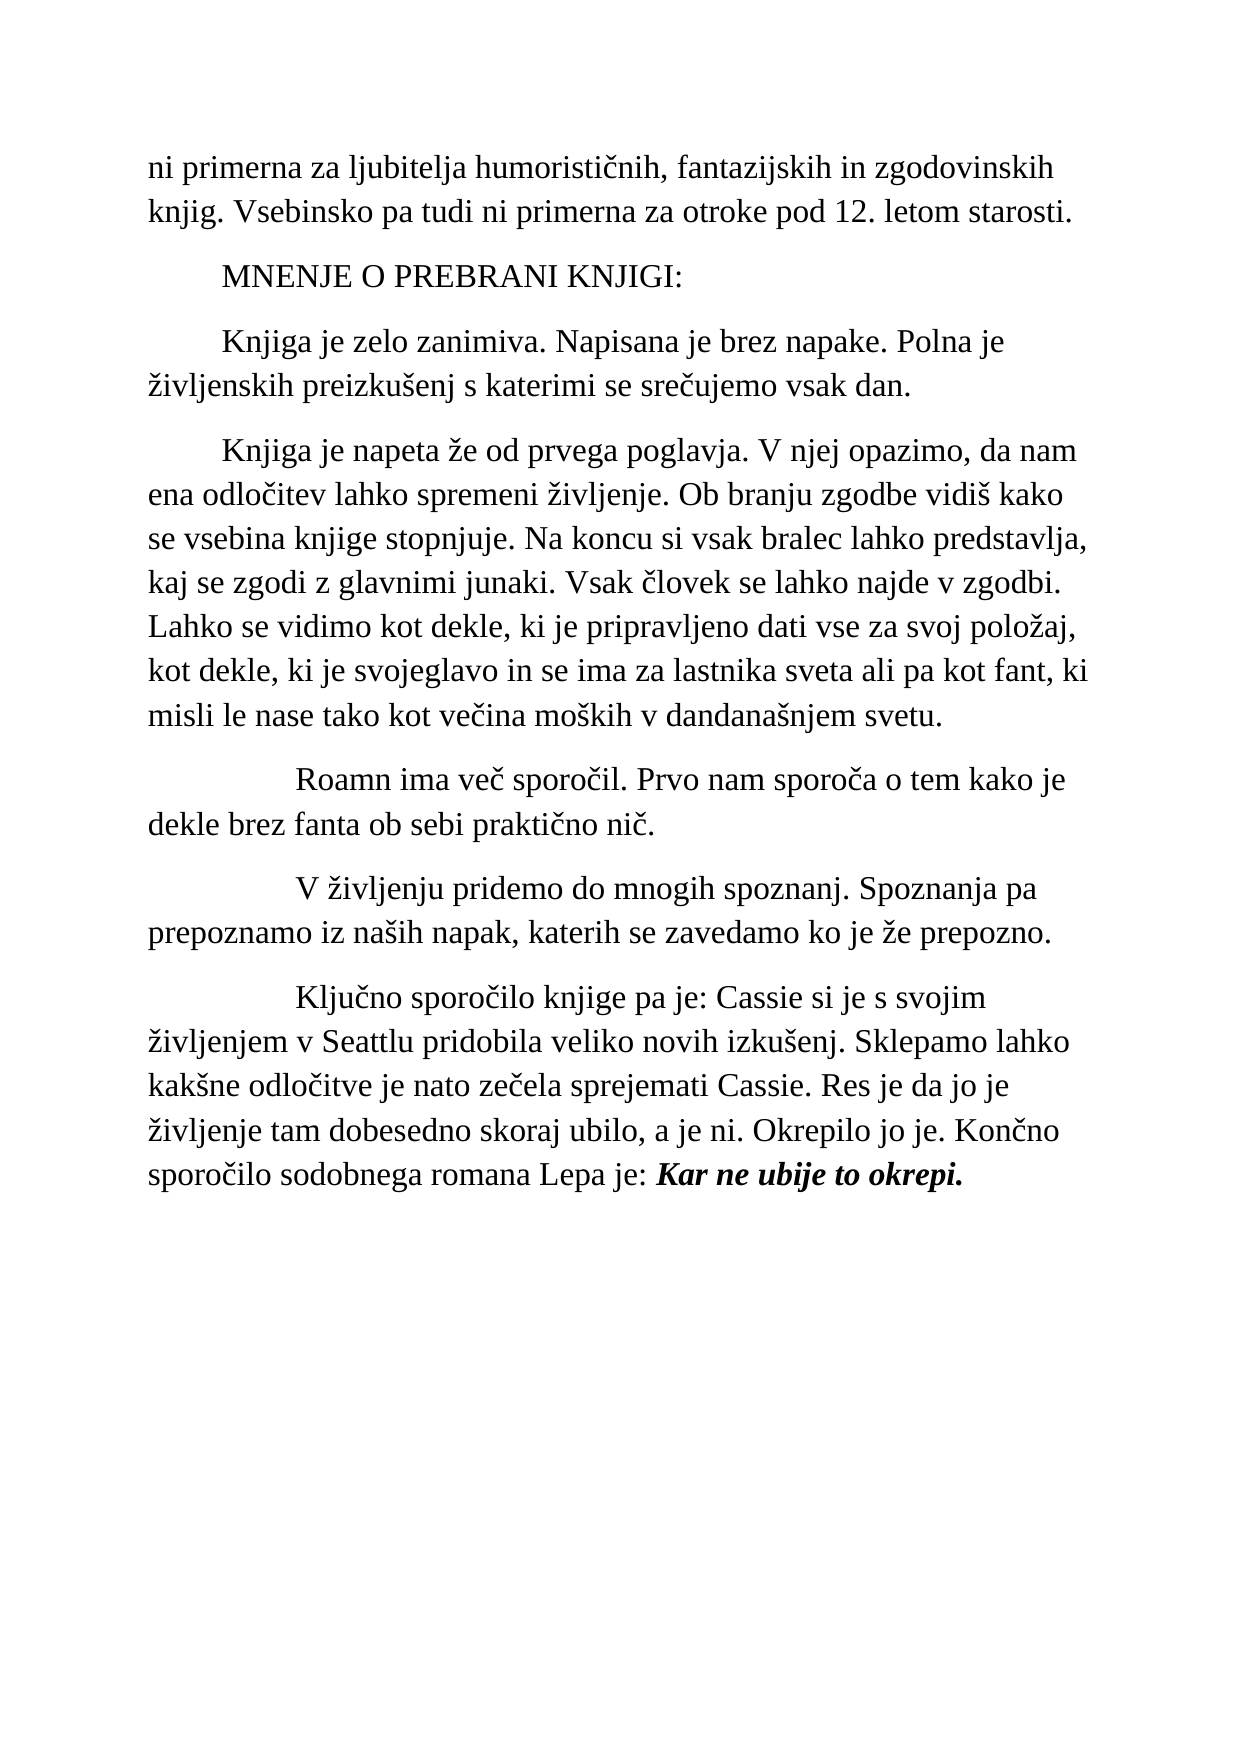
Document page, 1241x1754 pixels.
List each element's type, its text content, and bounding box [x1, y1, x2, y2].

text Ključno sporočilo knjige pa je: Cassie si je s svojim življenjem v Seattlu pridobila veliko novih izkušenj. Sklepamo lahko kakšne odločitve je nato zečela sprejemati Cassie. Res je da jo je življenje tam dobesedno skoraj ubilo, a je ni. Okrepilo jo je. Končno sporočilo sodobnega romana Lepa je: Kar ne ubije to okrepi. [148, 978, 1093, 1192]
text V življenju pridemo do mnogih spoznanj. Spoznanja pa prepoznamo iz naših napak, katerih se zavedamo ko je že prepozno. [148, 869, 1093, 951]
text Roamn ima več sporočil. Prvo nam sporoča o tem kako je dekle brez fanta ob sebi praktično nič. [148, 760, 1093, 842]
text Knjiga je napeta že od prvega poglavja. V njej opazimo, da nam ena odločitev lahko spremeni življenje. Ob branju zgodbe vidiš kako se vsebina knjige stopnjuje. Na koncu si vsak bralec lahko predstavlja, kaj se zgodi z glavnimi junaki. Vsak človek se lahko najde v zgodbi. Lahko se vidimo kot dekle, ki je pripravljeno dati vse za svoj položaj, kot dekle, ki je svojeglavo in se ima za lastnika sveta ali pa kot fant, ki misli le nase tako kot večina moških v dandanašnjem svetu. [148, 430, 1093, 733]
text Knjiga je zelo zanimiva. Napisana je brez napake. Polna je življenskih preizkušenj s katerimi se srečujemo vsak dan. [148, 321, 1093, 404]
text ni primerna za ljubitelja humorističnih, fantazijskih in zgodovinskih knjig. Vsebinsko pa tudi ni primerna za otroke pod 12. letom starosti. [148, 148, 1093, 230]
text MNENJE O PREBRANI KNJIGI: [148, 257, 1093, 295]
